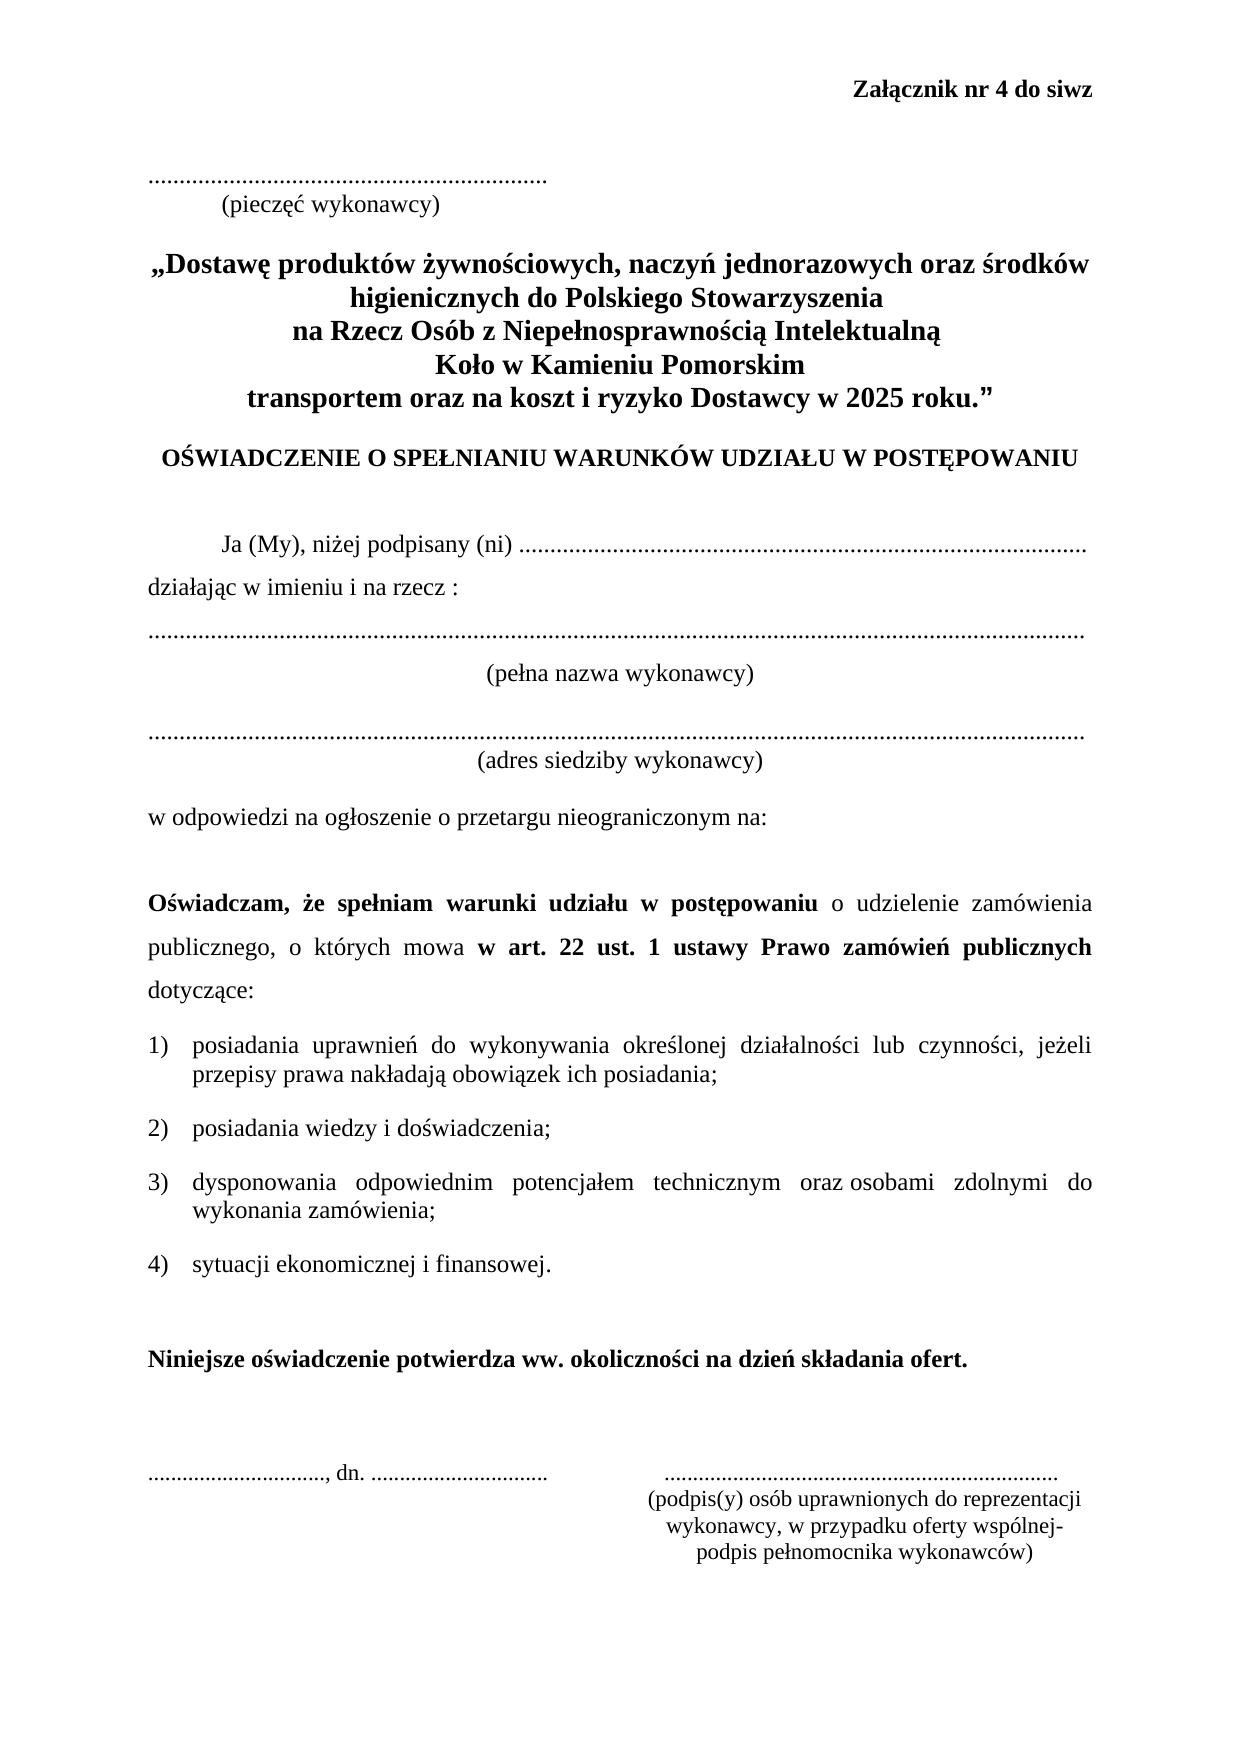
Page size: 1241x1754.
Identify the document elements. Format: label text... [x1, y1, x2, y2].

text (adres siedziby wykonawcy) [148, 745, 1093, 773]
subtitle OŚWIADCZENIE O SPEŁNIANIU WARUNKÓW UDZIAŁU W POSTĘPOWANIU [148, 443, 1093, 472]
text działając w imieniu i na rzecz : [148, 572, 1093, 601]
text Załącznik nr 4 do siwz [148, 74, 1093, 103]
text Niniejsze oświadczenie potwierdza ww. okoliczności na dzień składania ofert. [148, 1344, 1093, 1373]
text (podpis(y) osób uprawnionych do reprezentacji wykonawcy, w przypadku oferty wspólnej- podpis pełnomocnika wykonawców) [637, 1486, 1093, 1564]
text ..............................., dn. ............................... ..................................................................... [148, 1459, 1093, 1486]
text (pełna nazwa wykonawcy) [148, 658, 1093, 687]
text na Rzecz Osób z Niepełnosprawnością Intelektualną [148, 313, 1093, 347]
text Ja (My), niżej podpisany (ni) ........................................................................................... [148, 529, 1093, 558]
text ...................................................................................................................................................... [148, 615, 1093, 644]
text „Dostawę produktów żywnościowych, naczyń jednorazowych oraz środków higienicznych do Polskiego Stowarzyszenia [148, 246, 1093, 313]
text ................................................................ [148, 160, 1093, 189]
text Oświadczam, że spełniam warunki udziału w postępowaniu o udzielenie zamówienia publicznego, o których mowa w art. 22 ust. 1 ustawy Prawo zamówień publicznych dotyczące: [148, 888, 1093, 1003]
text w odpowiedzi na ogłoszenie o przetargu nieograniczonym na: [148, 802, 1093, 831]
list sytuacji ekonomicznej i finansowej. [148, 1249, 1093, 1278]
list posiadania uprawnień do wykonywania określonej działalności lub czynności, jeżeli przepisy prawa nakładają obowiązek ich posiadania; [148, 1030, 1093, 1088]
text ...................................................................................................................................................... [148, 716, 1093, 745]
text (pieczęć wykonawcy) [148, 189, 1093, 218]
list dysponowania odpowiednim potencjałem technicznym oraz osobami zdolnymi do wykonania zamówienia; [148, 1167, 1093, 1224]
text transportem oraz na koszt i ryzyko Dostawcy w 2025 roku.” [148, 381, 1093, 414]
text Koło w Kamieniu Pomorskim [148, 347, 1093, 381]
list posiadania wiedzy i doświadczenia; [148, 1113, 1093, 1142]
